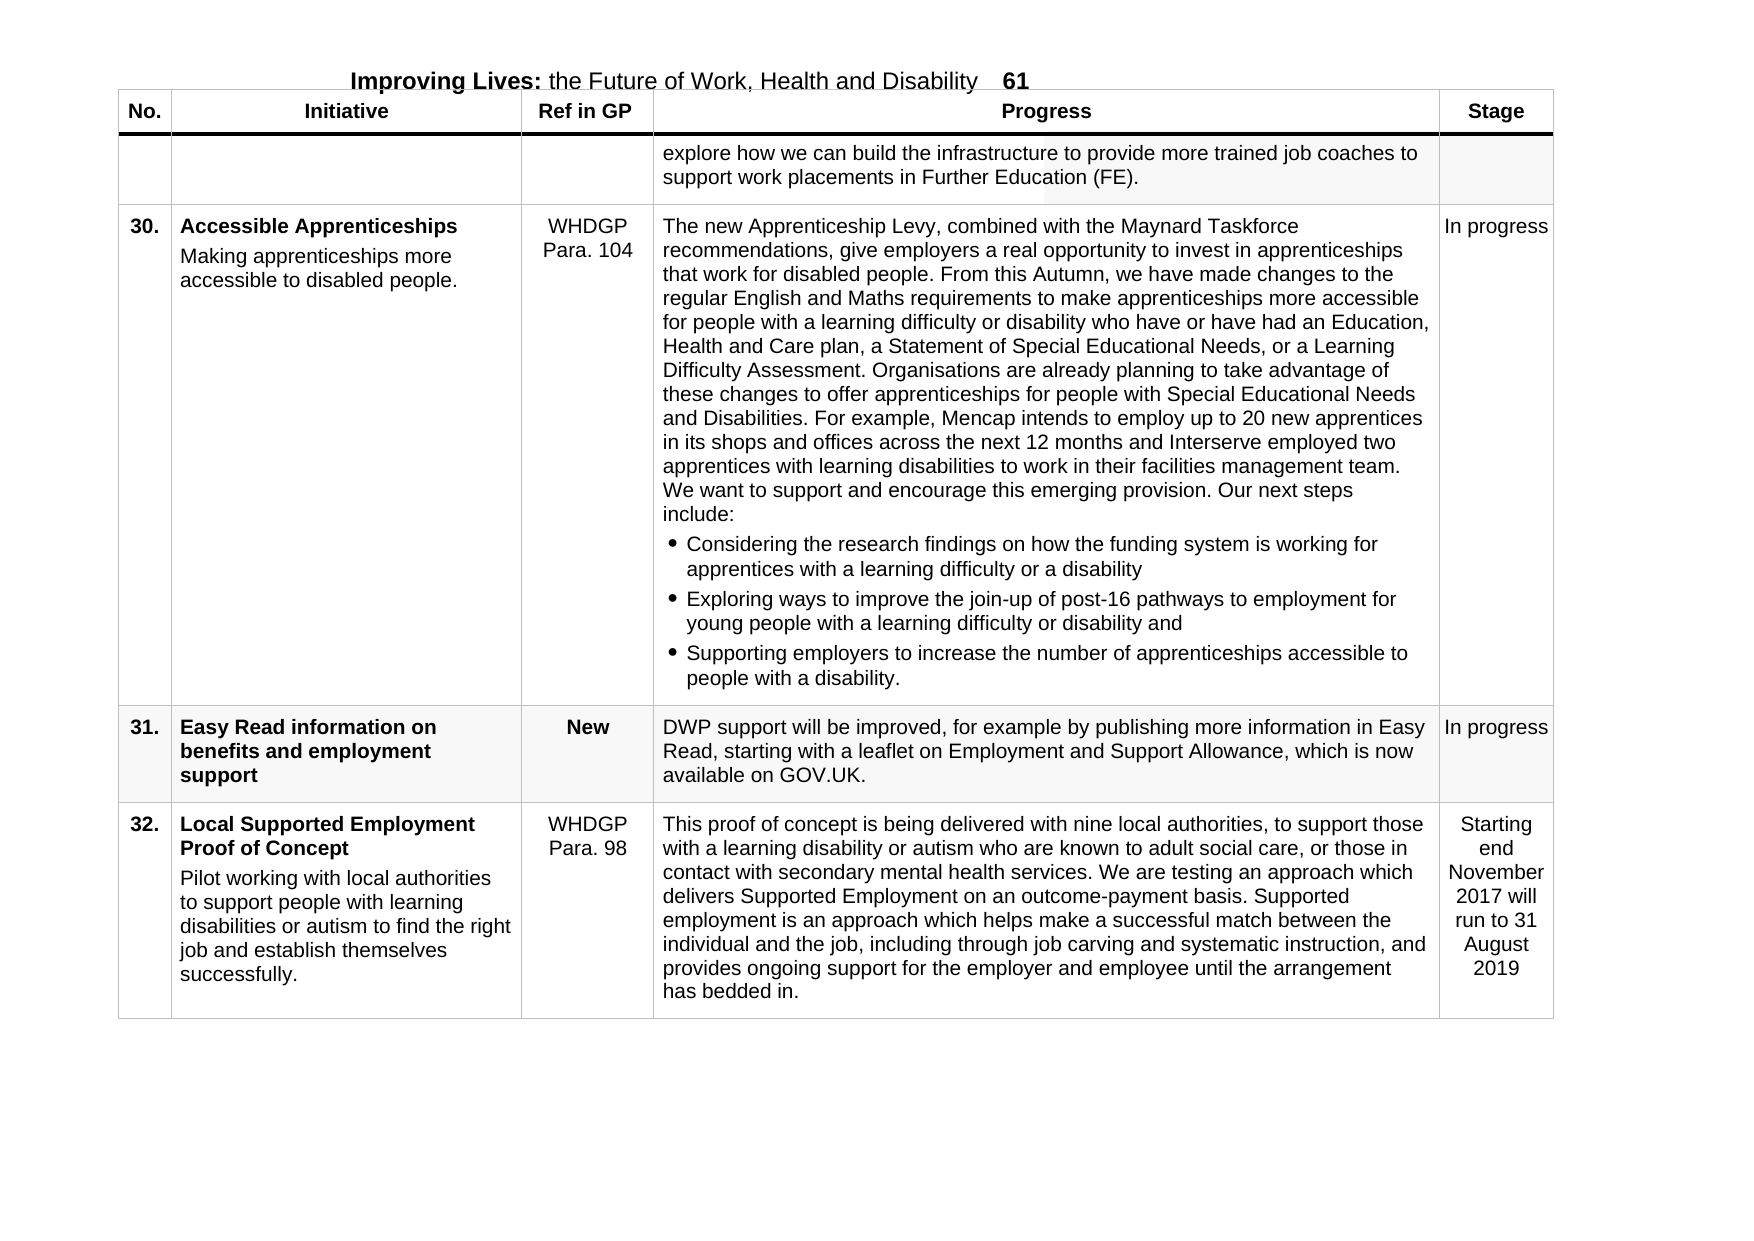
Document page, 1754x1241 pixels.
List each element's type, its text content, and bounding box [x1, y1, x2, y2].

table_cell In progress [1440, 205, 1553, 705]
table_cell Local Supported Employment Proof of Concept Pilot working with local authorities to support people with learning disabilities or autism to find the right job and establish themselves successfully. [172, 803, 521, 1018]
table_cell DWP support will be improved, for example by publishing more information in Easy Read, starting with a leaflet on Employment and Support Allowance, which is now available on GOV.UK. [654, 706, 1439, 802]
table_cell WHDGP Para. 104 [522, 289, 653, 705]
table_cell Accessible Apprenticeships Making apprenticeships more accessible to disabled people. [172, 289, 521, 705]
table_cell [119, 289, 171, 705]
table_cell This proof of concept is being delivered with nine local authorities, to support those with a learning disability or autism who are known to adult social care, or those in contact with secondary mental health services. We are testing an approach which delivers Supported Employment on an outcome-payment basis. Supported employment is an approach which helps make a successful match between the individual and the job, including through job carving and systematic instruction, and provides ongoing support for the employer and employee until the arrangement has bedded in. [654, 803, 1439, 1018]
table_cell In progress [1440, 706, 1553, 802]
table_cell [1440, 136, 1553, 204]
table_cell WHDGP Para. 98 [522, 803, 653, 1018]
table_cell [119, 706, 171, 802]
table_cell We want to create an expectation among young people with SEND who have Education, Health and Care plans that they will undertake supported internships if it is the right route for them. We will work with schools and colleges to establish best practice and explore ways of increasing availability and capacity. We will also explore how we can build the infrastructure to provide more trained job coaches to support work placements in Further Education (FE). [1044, 136, 1439, 204]
table_cell Easy Read information on benefits and employment support [172, 706, 521, 802]
table_cell Starting end November 2017 will run to 31 August 2019 [1440, 803, 1553, 1018]
table_header Stage [1440, 90, 1553, 131]
table_cell [119, 803, 171, 1018]
table_cell The new Apprenticeship Levy, combined with the Maynard Taskforce recommendations, give employers a real opportunity to invest in apprenticeships that work for disabled people. From this Autumn, we have made changes to the regular English and Maths requirements to make apprenticeships more accessible for people with a learning difficulty or disability who have or have had an Education, Health and Care plan, a Statement of Special Educational Needs, or a Learning Difficulty Assessment. Organisations are already planning to take advantage of these changes to offer apprenticeships for people with Special Educational Needs and Disabilities. For example, Mencap intends to employ up to 20 new apprentices in its shops and offices across the next 12 months and Interserve employed two apprentices with learning disabilities to work in their facilities management team. We want to support and encourage this emerging provision. Our next steps include: Considering the research findings on how the funding system is working for apprentices with a learning difficulty or a disability Exploring ways to improve the join-up of post-16 pathways to employment for young people with a learning difficulty or disability and Supporting employers to increase the number of apprenticeships accessible to people with a disability. [654, 205, 1439, 705]
table_header Progress [1044, 90, 1439, 131]
table_cell New [522, 706, 653, 802]
